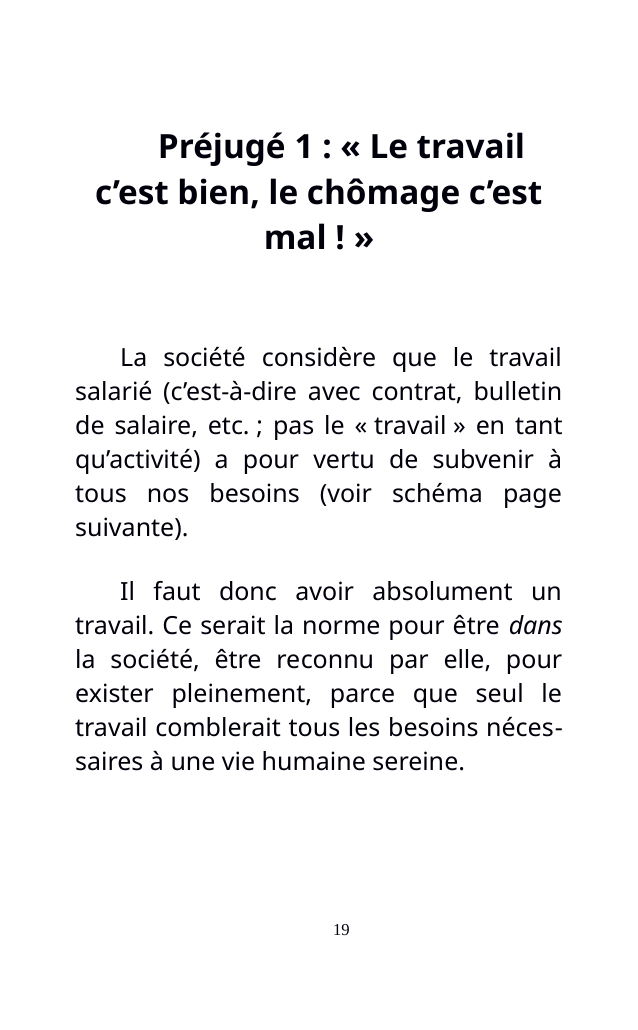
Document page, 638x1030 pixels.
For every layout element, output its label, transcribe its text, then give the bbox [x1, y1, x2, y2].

text La société considère que le travail salarié (c’est-à-dire avec contrat, bulletin de salaire, etc. ; pas le « travail » en tant qu’activité) a pour vertu de subvenir à tous nos besoins (voir schéma page suivante). [75, 340, 562, 544]
subtitle Préjugé 1 : « Le travail c’est bien, le chômage c’est mal ! » [75, 123, 562, 259]
text Il faut donc avoir absolument un travail. Ce serait la norme pour être dans la société, être re­connu par elle, pour exister pleinement, parce que seul le travail comblerait tous les besoins néces­saires à une vie humaine sereine. [75, 574, 562, 778]
